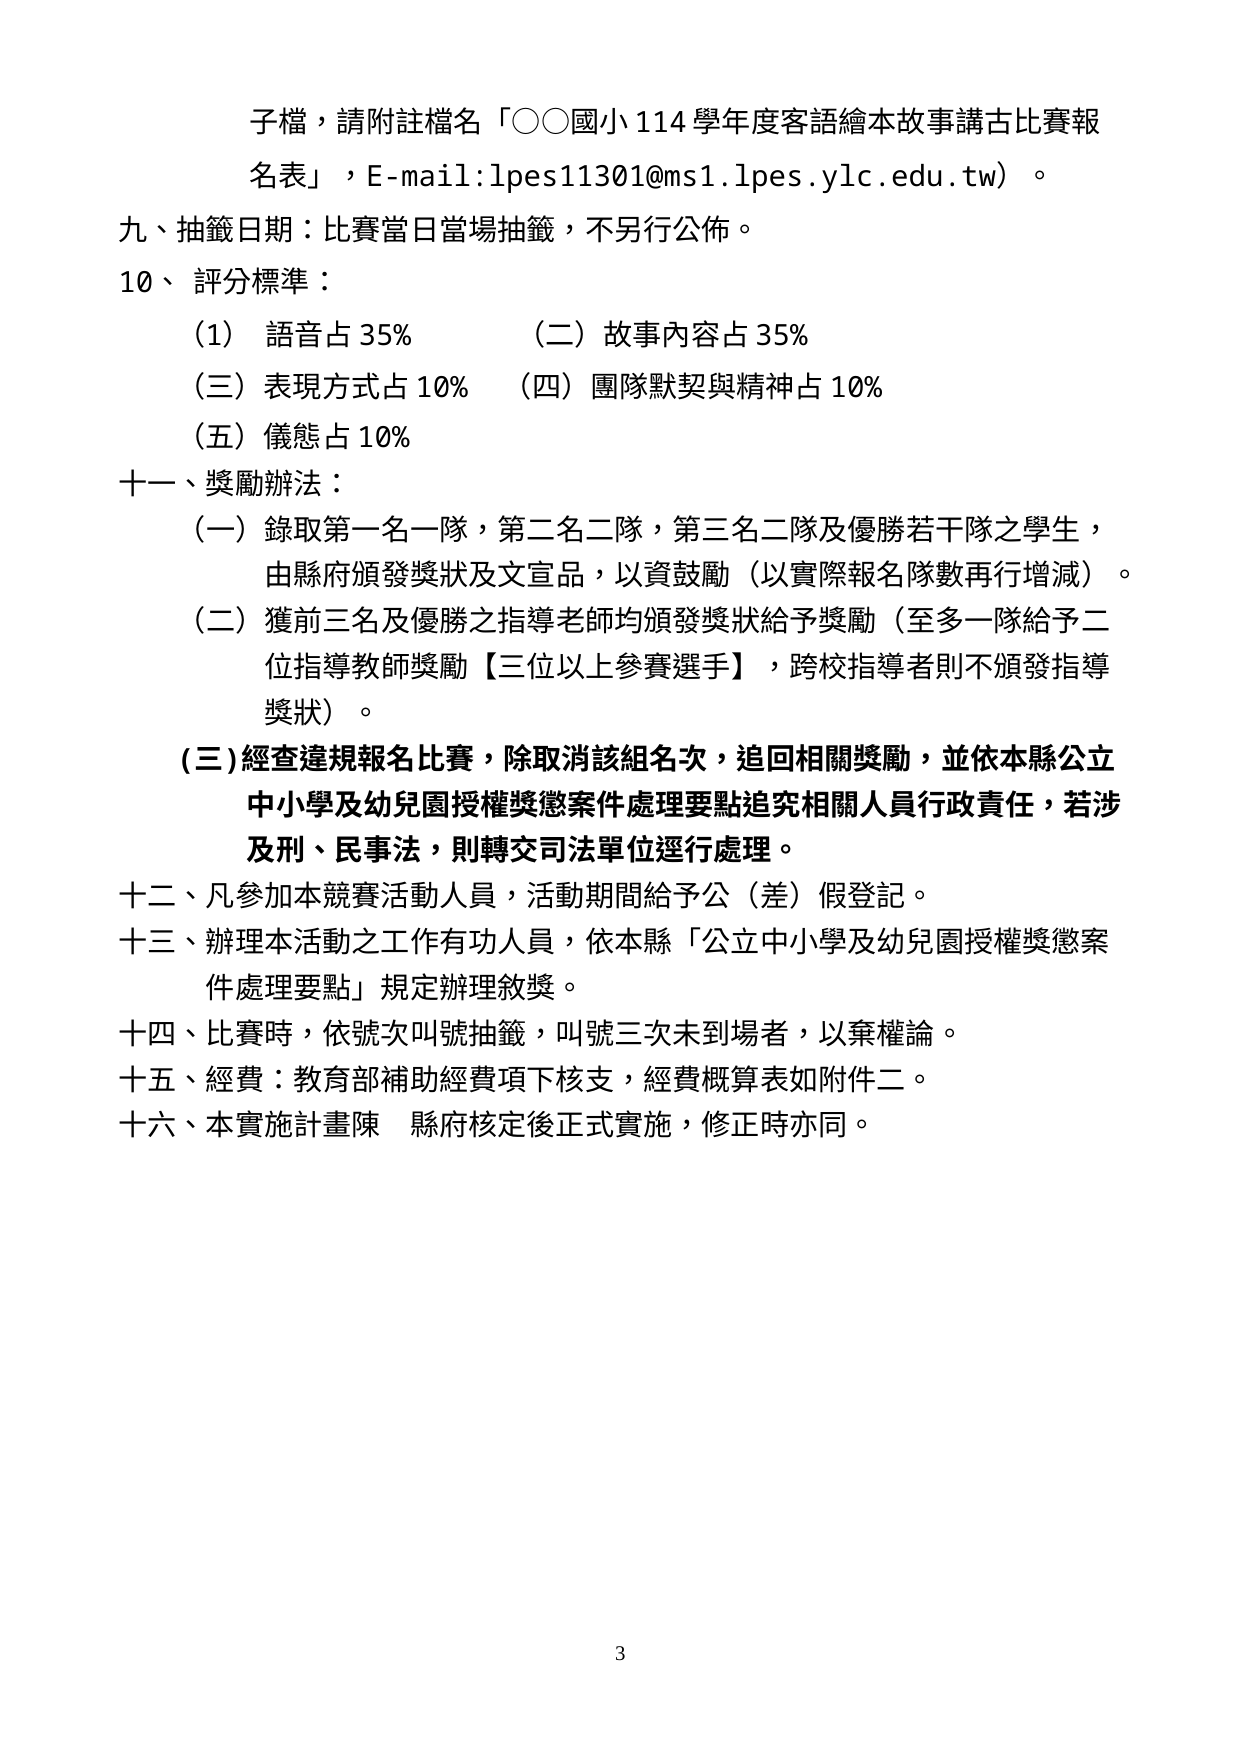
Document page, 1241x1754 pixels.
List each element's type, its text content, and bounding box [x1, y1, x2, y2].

text （二）獲前三名及優勝之指導老師均頒發獎狀給予獎勵（至多一隊給予二位指導教師獎勵【三位以上參賽選手】，跨校指導者則不頒發指導獎狀）。 [177, 595, 1122, 732]
text 十六、本實施計畫陳 縣府核定後正式實施，修正時亦同。 [118, 1099, 1122, 1145]
text 十一、獎勵辦法： [118, 457, 1122, 503]
text （一）錄取第一名一隊，第二名二隊，第三名二隊及優勝若干隊之學生，由縣府頒發獎狀及文宣品，以資鼓勵（以實際報名隊數再行增減）。 [177, 503, 1122, 595]
text 十二、凡參加本競賽活動人員，活動期間給予公（差）假登記。 [118, 870, 1122, 916]
text 中小學及幼兒園授權獎懲案件處理要點追究相關人員行政責任，若涉 [177, 778, 1122, 824]
text 九、抽籤日期：比賽當日當場抽籤，不另行公佈。 [118, 197, 1122, 251]
text 子檔，請附註檔名「○○國小114學年度客語繪本故事講古比賽報名表」，E-mail:lpes11301@ms1.lpes.ylc.edu.tw）。 [162, 89, 1122, 197]
text （三）表現方式占10% （四）團隊默契與精神占10% [176, 355, 1122, 407]
text 十五、經費：教育部補助經費項下核支，經費概算表如附件二。 [118, 1053, 1122, 1099]
list 語音占35% （二）故事內容占35% [176, 303, 1122, 355]
text （五）儀態占10% [176, 407, 1122, 457]
text 十三、辦理本活動之工作有功人員，依本縣「公立中小學及幼兒園授權獎懲案件處理要點」規定辦理敘獎。 [118, 916, 1122, 1007]
text 十四、比賽時，依號次叫號抽籤，叫號三次未到場者，以棄權論。 [118, 1007, 1122, 1053]
list 評分標準： [118, 251, 1122, 303]
text 及刑、民事法，則轉交司法單位逕行處理。 [177, 824, 1122, 870]
text (三)經查違規報名比賽，除取消該組名次，追回相關獎勵，並依本縣公立 [177, 732, 1122, 778]
